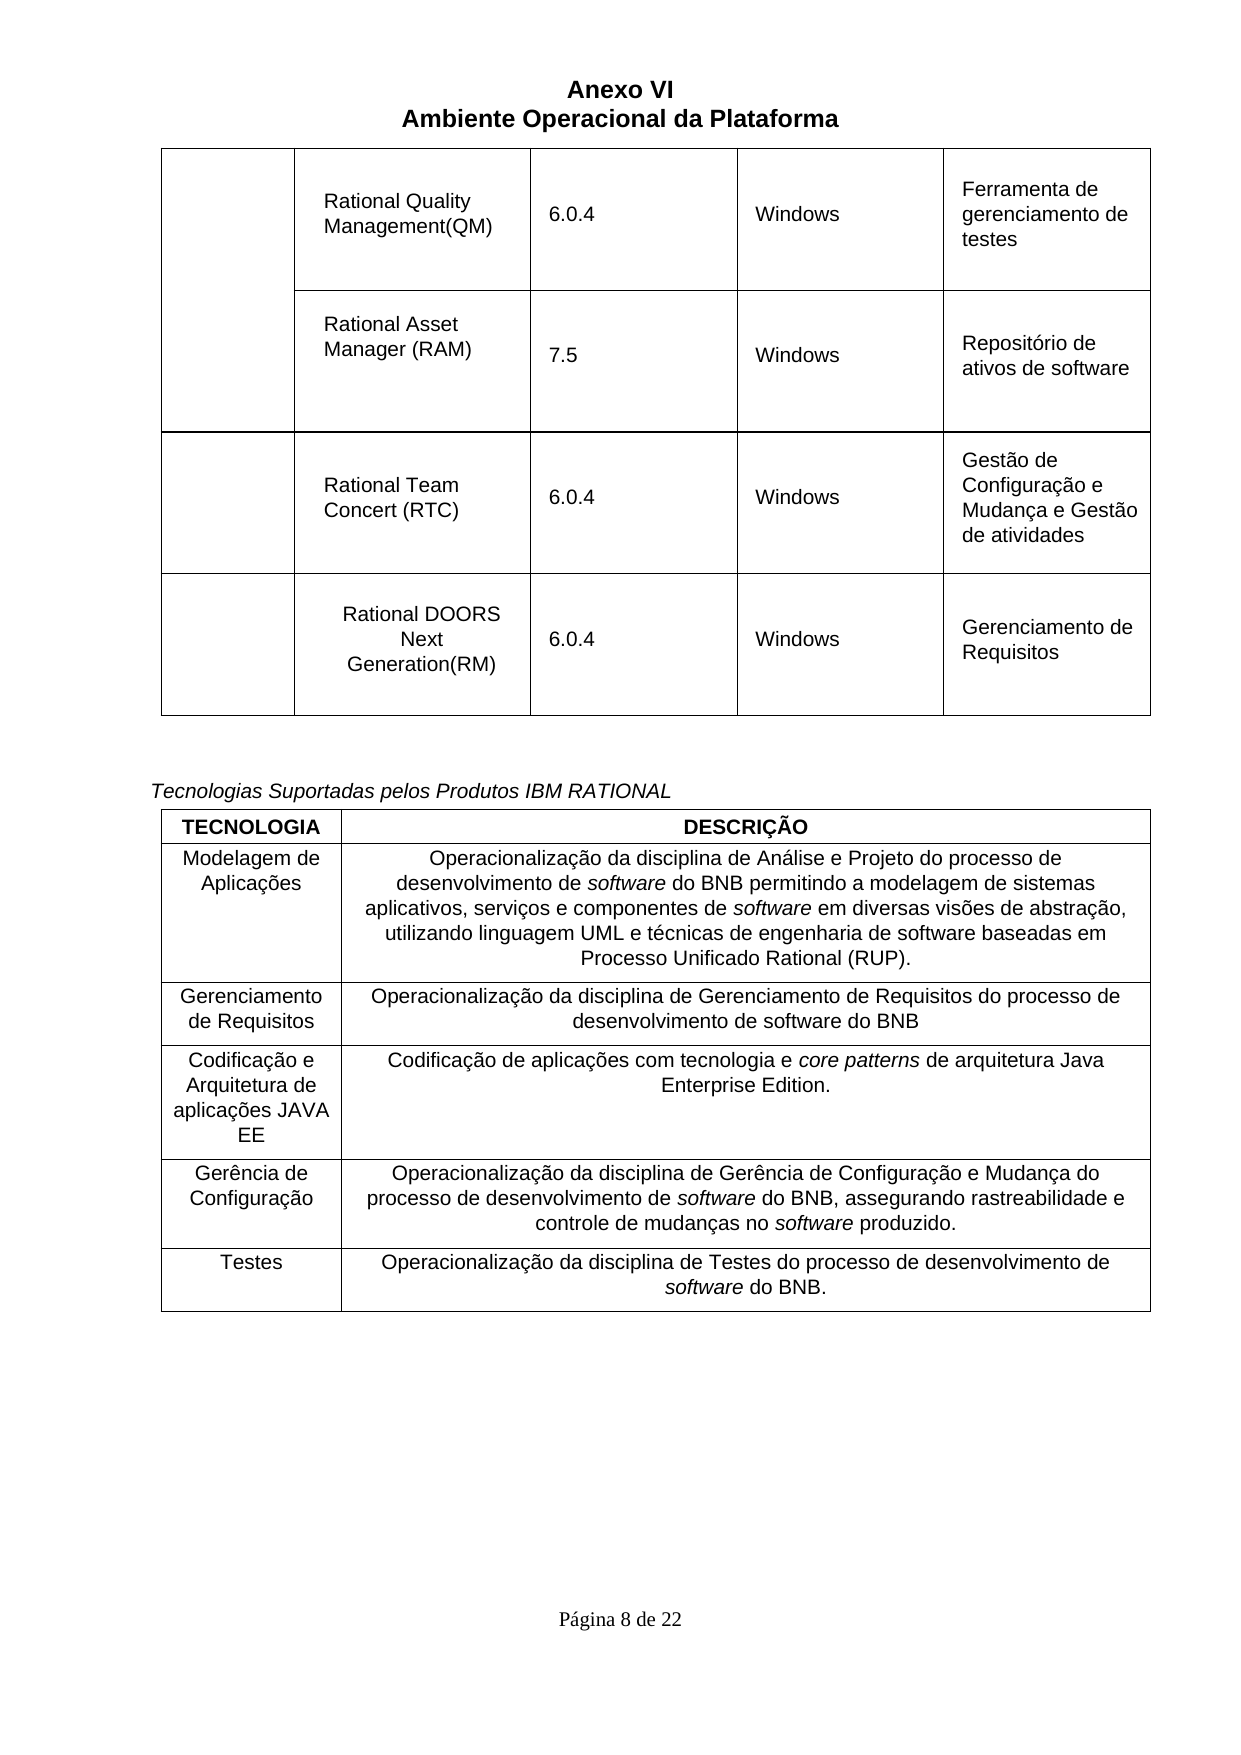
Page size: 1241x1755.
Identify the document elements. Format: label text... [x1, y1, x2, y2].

table_cell Rational Asset Manager (RAM) [295, 291, 530, 431]
table_cell Codificação de aplicações com tecnologia e core patterns de arquitetura Java Enterprise Edition. [342, 1046, 1150, 1159]
table_cell [162, 149, 294, 431]
table_cell [162, 574, 294, 715]
table_cell 6.0.4 [531, 574, 737, 715]
table_cell Ferramenta de gerenciamento de testes [944, 149, 1150, 289]
table_cell Gerenciamento de Requisitos [162, 983, 341, 1045]
table_header TECNOLOGIA [162, 810, 341, 843]
table_header DESCRIÇÃO [342, 810, 1150, 843]
table_cell 6.0.4 [531, 149, 737, 289]
table_cell Testes [162, 1249, 341, 1311]
table_cell Codificação e Arquitetura de aplicações JAVA EE [162, 1046, 341, 1159]
table_cell Modelagem de Aplicações [162, 844, 341, 982]
table_cell Rational DOORS Next Generation(RM) [295, 574, 530, 715]
subtitle Tecnologias Suportadas pelos Produtos IBM RATIONAL [150, 778, 1090, 803]
table_cell [162, 433, 294, 573]
table_cell Windows [738, 149, 943, 289]
table_cell Gerência de Configuração [162, 1160, 341, 1247]
table_cell Operacionalização da disciplina de Testes do processo de desenvolvimento de software do BNB. [342, 1249, 1150, 1311]
table_cell Repositório de ativos de software [944, 291, 1150, 431]
table_cell Operacionalização da disciplina de Gerência de Configuração e Mudança do processo de desenvolvimento de software do BNB, assegurando rastreabilidade e controle de mudanças no software produzido. [342, 1160, 1150, 1247]
table_cell Operacionalização da disciplina de Análise e Projeto do processo de desenvolvimento de software do BNB permitindo a modelagem de sistemas aplicativos, serviços e componentes de software em diversas visões de abstração, utilizando linguagem UML e técnicas de engenharia de software baseadas em Processo Unificado Rational (RUP). [342, 844, 1150, 982]
table_cell 6.0.4 [531, 433, 737, 573]
table_cell Gestão de Configuração e Mudança e Gestão de atividades [944, 433, 1150, 573]
table_cell Operacionalização da disciplina de Gerenciamento de Requisitos do processo de desenvolvimento de software do BNB [342, 983, 1150, 1045]
table_cell Windows [738, 291, 943, 431]
table_cell Rational Quality Management(QM) [295, 149, 530, 289]
table_cell Rational Team Concert (RTC) [295, 433, 530, 573]
table_cell Windows [738, 574, 943, 715]
table_cell Gerenciamento de Requisitos [944, 574, 1150, 715]
table_cell Windows [738, 433, 943, 573]
table_cell 7.5 [531, 291, 737, 431]
